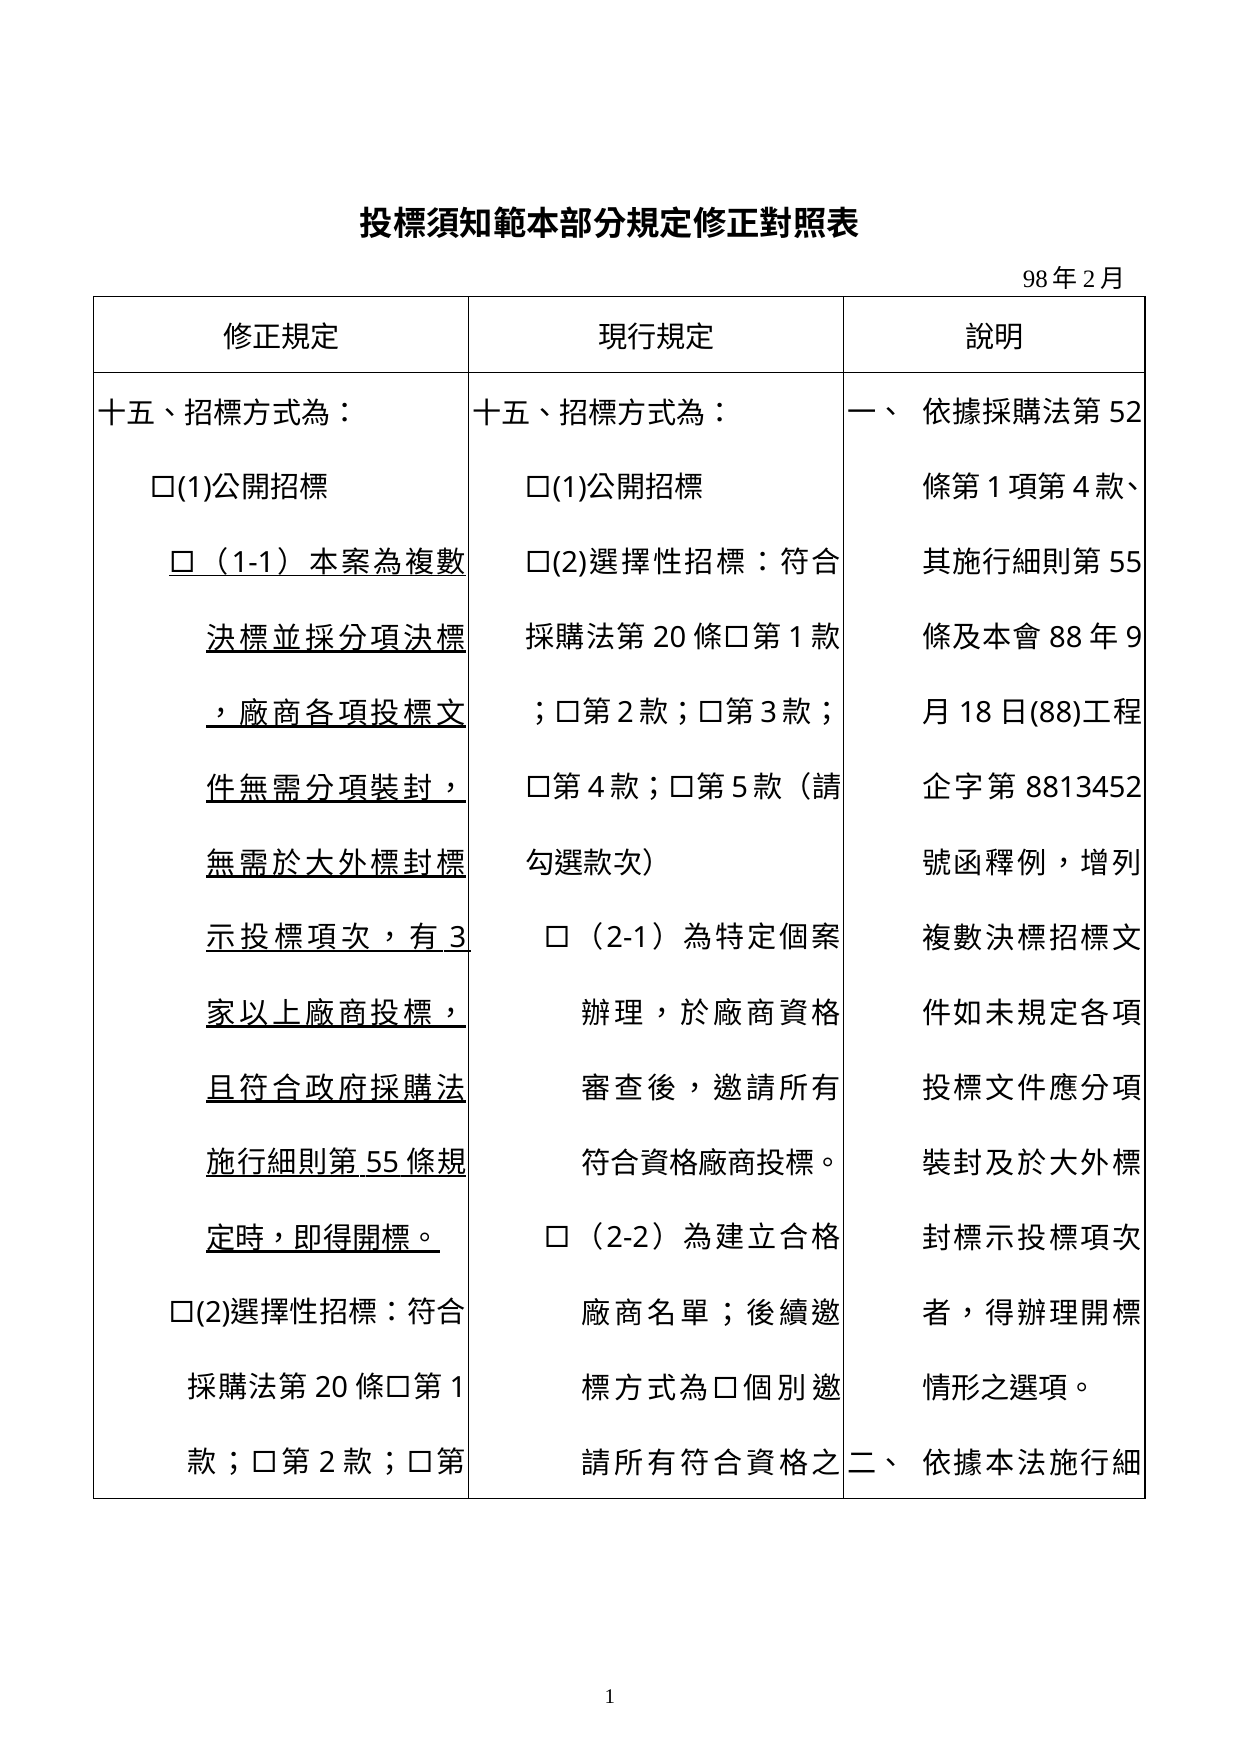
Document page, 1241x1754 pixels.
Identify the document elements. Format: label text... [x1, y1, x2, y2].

table_cell 依據採購法第52條第1項第4款、其施行細則第55條及本會88年9月18日(88)工程企字第8813452號函釋例，增列複數決標招標文件如未規定各項投標文件應分項裝封及於大外標封標示投標項次者，得辦理開標情形之選項。 依據本法施行細則第23條之1規定，明確機關應於招標前敘明符合採購法第22條第1項各款之情形，並簽報機關首長或其授權人員核准。 依據採購法第22條第1項第1款及採購法施行細則第22條規定，増列無廠商投標或無合格標得邀請廠商比價選項。 依據本法施行細則第23條之1、特殊軍事採購適用範圍及處理辦法第5條至第7條及特別採購招標決標處理辦法第6條規定，對於以議價方式辦理限制性招標者，要求機關敘明未得以比價方式辦理之原因。 依據中央機關未達公告金額採購招標辦法第3條規定，増列得改採限制性招標選項。 [844, 373, 1144, 1498]
table_cell 十五、招標方式為： (1)公開招標 (2)選擇性招標：符合採購法第20條第1款；第2款；第3款；第4款；第5款（請勾選款次） （2-1）為特定個案辦理，於廠商資格審查後，邀請所有符合資格廠商投標。 （2-2）為建立合格廠商名單；後續邀標方式為個別邀請所有符合資格之 [469, 373, 843, 1498]
text 98年2月 [94, 258, 1125, 296]
table_cell 十五、招標方式為： (1)公開招標 （1-1）本案為複數決標並採分項決標，廠商各項投標文件無需分項裝封，無需於大外標封標示投標項次，有3家以上廠商投標，且符合政府採購法施行細則第55條規定時，即得開標。 (2)選擇性招標：符合採購法第20條第1款；第2款；第 [94, 373, 468, 1498]
table_header 說明 [844, 297, 1144, 372]
table_header 現行規定 [469, 297, 843, 372]
text 投標須知範本部分規定修正對照表 [94, 183, 1125, 258]
table_header 修正規定 [94, 297, 468, 372]
